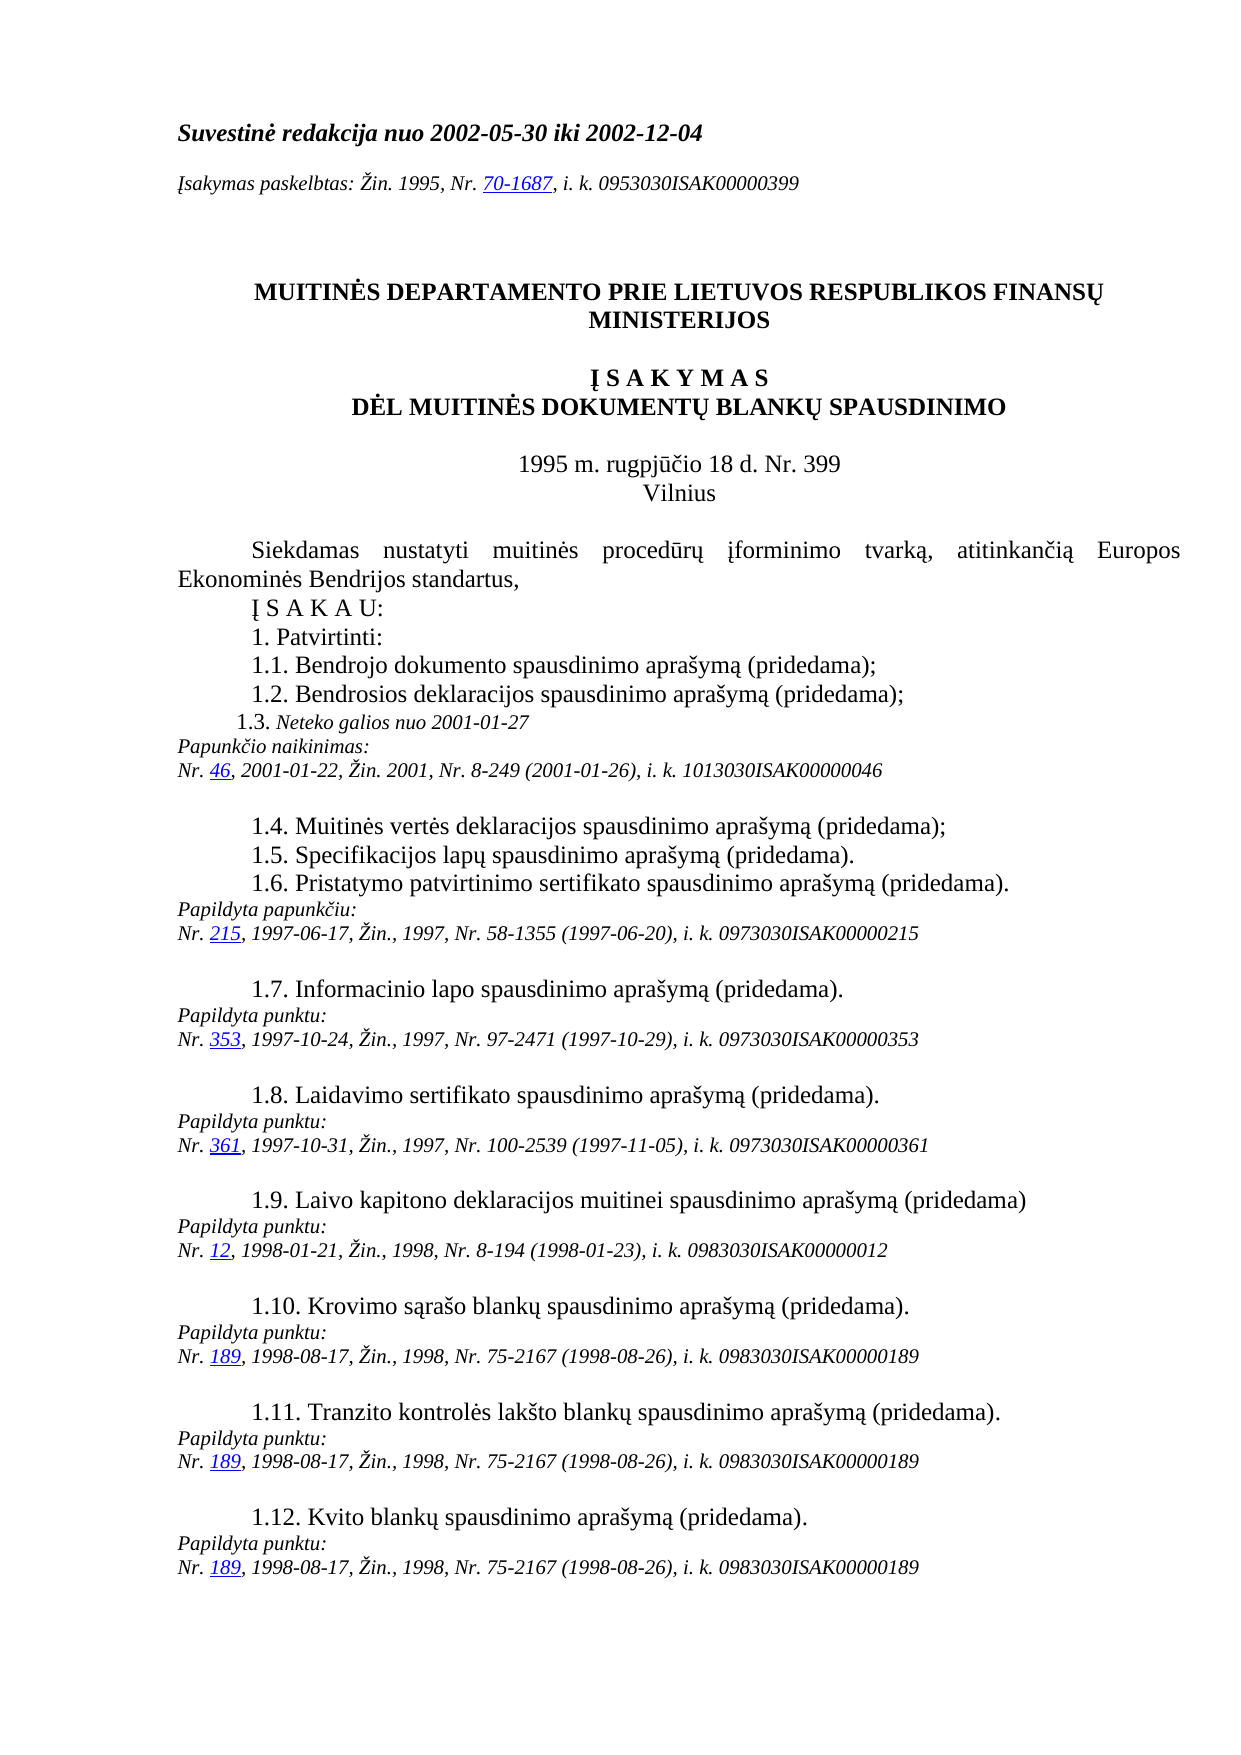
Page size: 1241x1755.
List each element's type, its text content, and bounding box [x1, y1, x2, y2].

text 1.1. Bendrojo dokumento spausdinimo aprašymą (pridedama); [177, 650, 1181, 679]
text Papildyta punktu: [177, 1320, 1181, 1344]
text DĖL MUITINĖS DOKUMENTŲ BLANKŲ SPAUSDINIMO [177, 392, 1181, 420]
text Nr. 12, 1998-01-21, Žin., 1998, Nr. 8-194 (1998-01-23), i. k. 0983030ISAK00000012 [177, 1238, 1181, 1262]
text 1.5. Specifikacijos lapų spausdinimo aprašymą (pridedama). [177, 840, 1181, 868]
text 1.2. Bendrosios deklaracijos spausdinimo aprašymą (pridedama); [177, 679, 1181, 708]
text 1.9. Laivo kapitono deklaracijos muitinei spausdinimo aprašymą (pridedama) [177, 1185, 1181, 1214]
text Nr. 361, 1997-10-31, Žin., 1997, Nr. 100-2539 (1997-11-05), i. k. 0973030ISAK00000361 [177, 1133, 1181, 1157]
text Vilnius [177, 478, 1181, 507]
text 1.7. Informacinio lapo spausdinimo aprašymą (pridedama). [177, 974, 1181, 1003]
text 1.8. Laidavimo sertifikato spausdinimo aprašymą (pridedama). [177, 1080, 1181, 1108]
text MUITINĖS DEPARTAMENTO PRIE LIETUVOS RESPUBLIKOS FINANSŲ MINISTERIJOS [177, 277, 1181, 334]
text 1.12. Kvito blankų spausdinimo aprašymą (pridedama). [177, 1502, 1181, 1531]
text Nr. 215, 1997-06-17, Žin., 1997, Nr. 58-1355 (1997-06-20), i. k. 0973030ISAK00000215 [177, 921, 1181, 945]
text Nr. 46, 2001-01-22, Žin. 2001, Nr. 8-249 (2001-01-26), i. k. 1013030ISAK00000046 [177, 758, 1181, 782]
text 1.10. Krovimo sąrašo blankų spausdinimo aprašymą (pridedama). [177, 1291, 1181, 1320]
text Papildyta punktu: [177, 1003, 1181, 1027]
text Nr. 353, 1997-10-24, Žin., 1997, Nr. 97-2471 (1997-10-29), i. k. 0973030ISAK00000353 [177, 1027, 1181, 1051]
text Į S A K Y M A S [177, 363, 1181, 392]
text Įsakymas paskelbtas: Žin. 1995, Nr. 70-1687, i. k. 0953030ISAK00000399 [177, 171, 1181, 195]
text Papildyta punktu: [177, 1108, 1181, 1133]
text 1.3. Neteko galios nuo 2001-01-27 [177, 708, 1181, 734]
text Papildyta punktu: [177, 1425, 1181, 1449]
text 1.6. Pristatymo patvirtinimo sertifikato spausdinimo aprašymą (pridedama). [177, 868, 1181, 897]
text 1995 m. rugpjūčio 18 d. Nr. 399 [177, 449, 1181, 478]
text 1.11. Tranzito kontrolės lakšto blankų spausdinimo aprašymą (pridedama). [177, 1397, 1181, 1425]
text Suvestinė redakcija nuo 2002-05-30 iki 2002-12-04 [177, 118, 1181, 147]
text Papildyta punktu: [177, 1531, 1181, 1555]
text 1. Patvirtinti: [177, 622, 1181, 650]
text Nr. 189, 1998-08-17, Žin., 1998, Nr. 75-2167 (1998-08-26), i. k. 0983030ISAK00000189 [177, 1555, 1181, 1579]
text Papunkčio naikinimas: [177, 734, 1181, 758]
text Nr. 189, 1998-08-17, Žin., 1998, Nr. 75-2167 (1998-08-26), i. k. 0983030ISAK00000189 [177, 1344, 1181, 1368]
text 1.4. Muitinės vertės deklaracijos spausdinimo aprašymą (pridedama); [177, 811, 1181, 840]
text Papildyta punktu: [177, 1214, 1181, 1238]
text Siekdamas nustatyti muitinės procedūrų įforminimo tvarką, atitinkančią Europos Ekonominės Bendrijos standartus, [177, 535, 1181, 593]
text Papildyta papunkčiu: [177, 897, 1181, 921]
text Nr. 189, 1998-08-17, Žin., 1998, Nr. 75-2167 (1998-08-26), i. k. 0983030ISAK00000189 [177, 1449, 1181, 1473]
text ĮSAKAU: [177, 593, 1181, 622]
